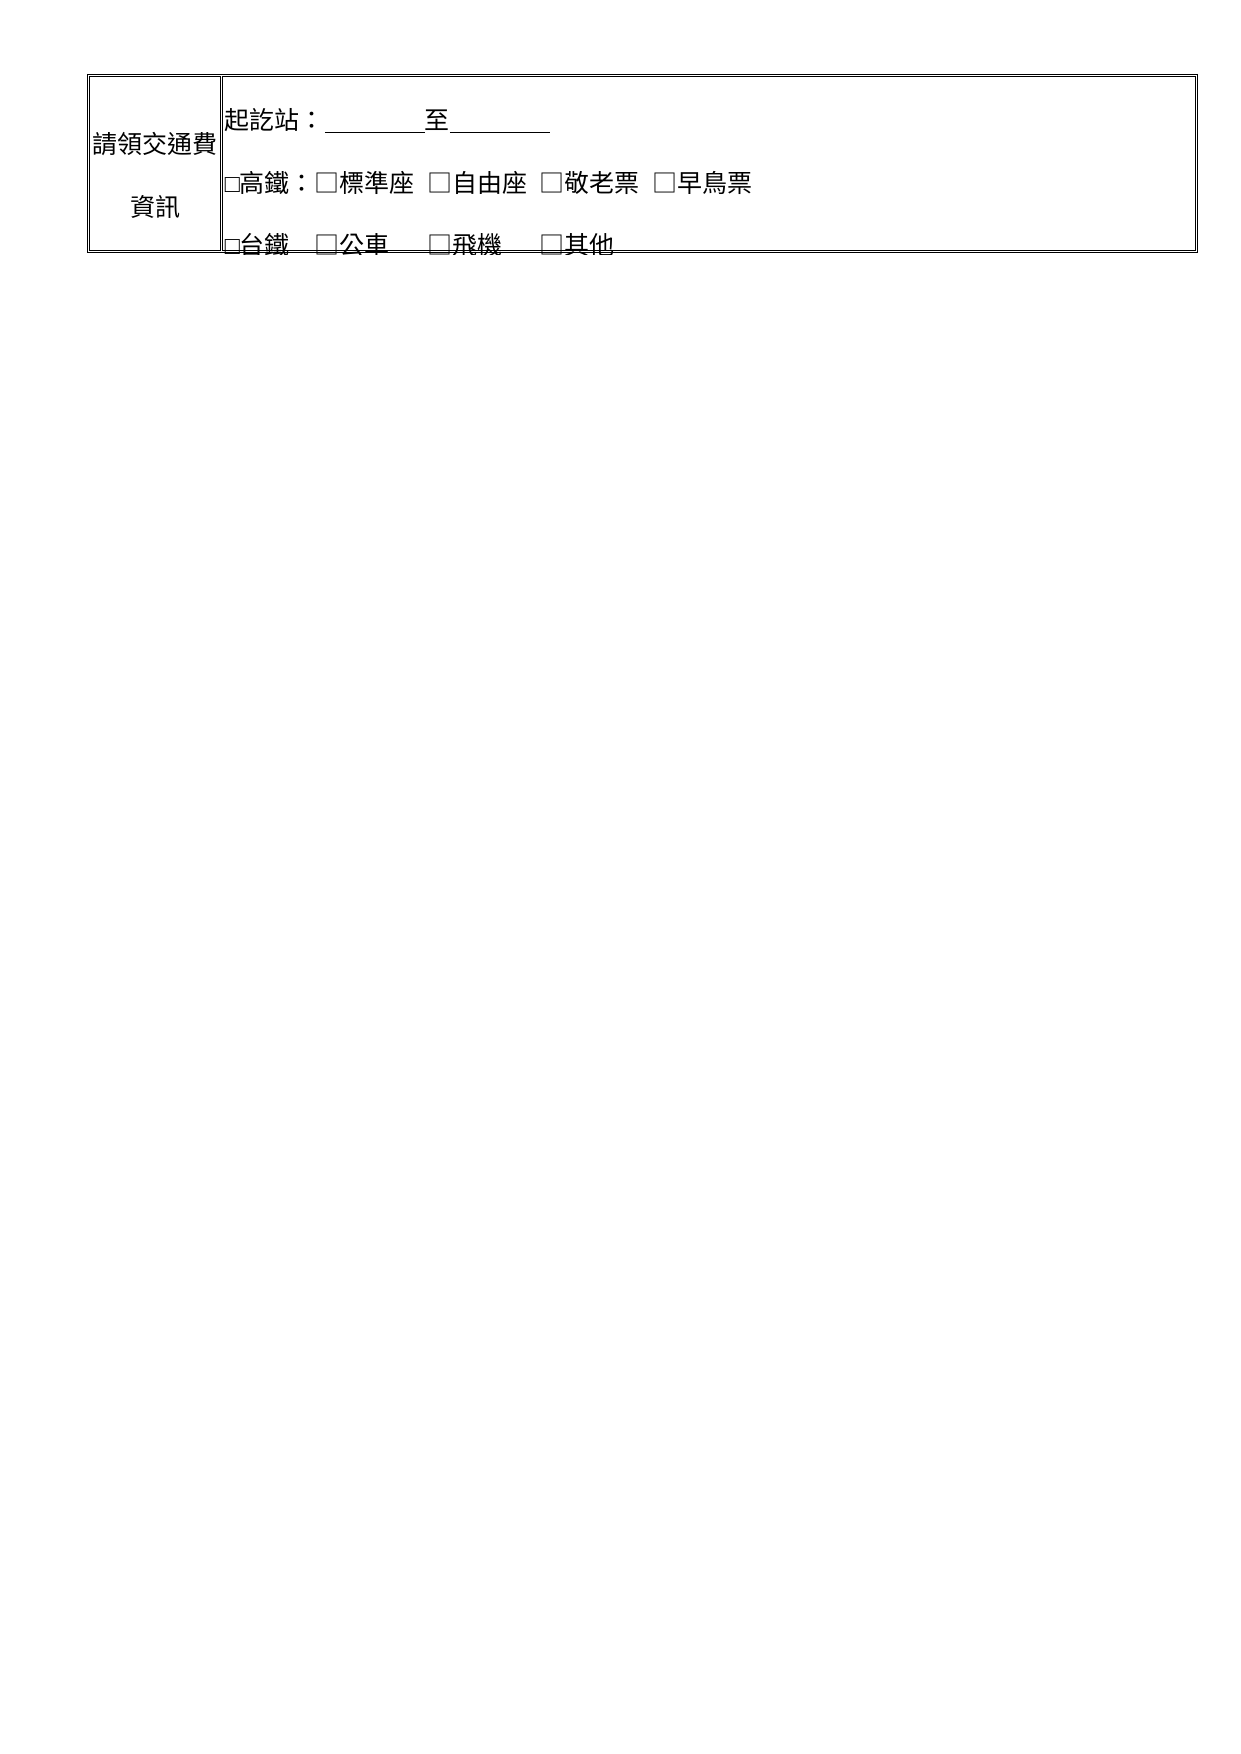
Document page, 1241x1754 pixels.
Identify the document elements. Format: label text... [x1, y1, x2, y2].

table_cell 起訖站： 至 □高鐵：□標準座 □自由座 □敬老票 □早鳥票 □台鐵 □公車 □飛機 □其他_________ 當天來回毋須檢附票根，請填妥此表格。 [223, 77, 1195, 250]
table_cell 請領交通費資訊 [90, 77, 220, 250]
